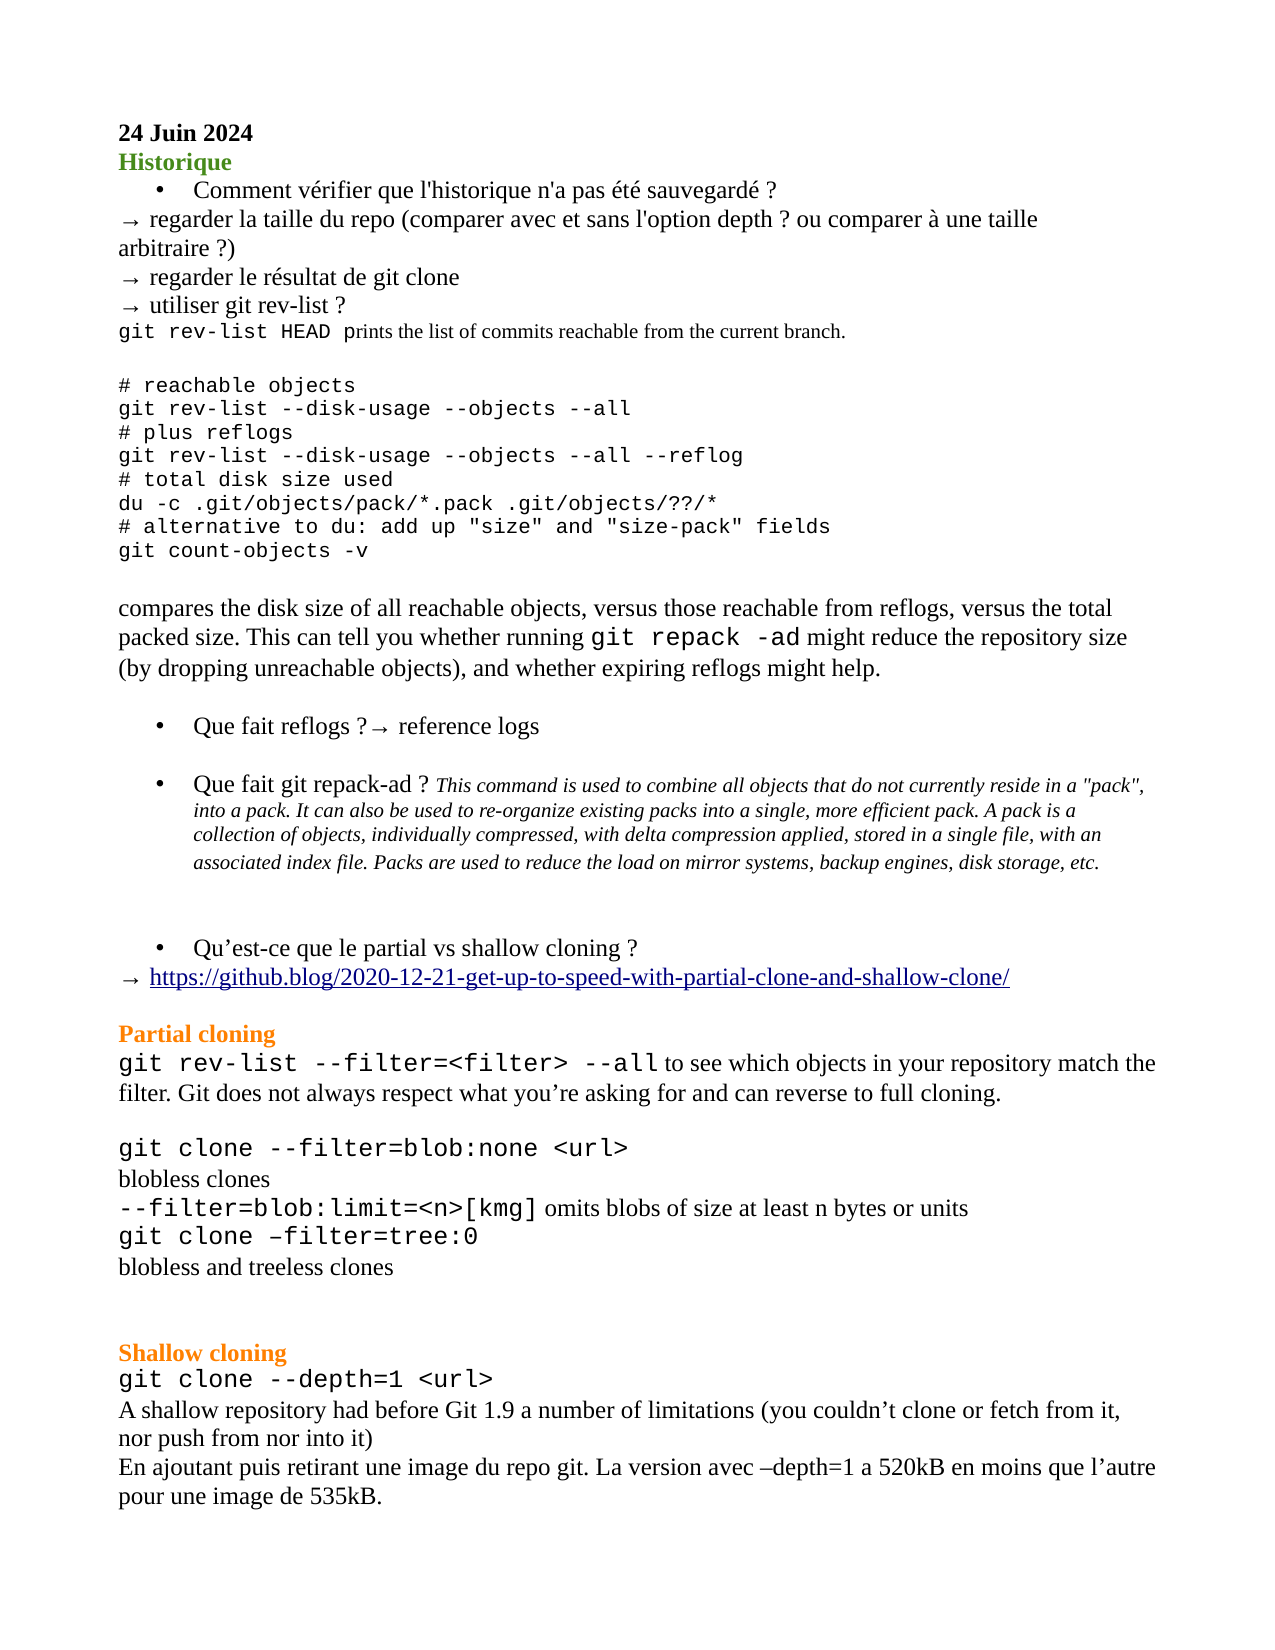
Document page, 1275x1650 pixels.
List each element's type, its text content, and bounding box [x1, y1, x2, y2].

text git clone –filter=tree:0 [118, 1224, 1157, 1252]
text → utiliser git rev-list ? [118, 291, 1157, 319]
text git clone --depth=1 <url> [118, 1366, 1157, 1395]
text → regarder la taille du repo (comparer avec et sans l'option depth ? ou comparer à une taille arbitraire ?) [118, 204, 1157, 262]
text blobless clones [118, 1164, 1157, 1193]
text du -c .git/objects/pack/*.pack .git/objects/??/* [118, 493, 1157, 516]
text A shallow repository had before Git 1.9 a number of limitations (you couldn’t clone or fetch from it, nor push from nor into it) [118, 1395, 1157, 1452]
text Partial cloning [118, 1019, 1157, 1048]
text → https://github.blog/2020-12-21-get-up-to-speed-with-partial-clone-and-shallow-clone/ [118, 962, 1157, 991]
list Comment vérifier que l'historique n'a pas été sauvegardé ? [156, 176, 1157, 204]
text → regarder le résultat de git clone [118, 262, 1157, 291]
text git count-objects -v [118, 540, 1157, 564]
list Que fait git repack-ad ? This command is used to combine all objects that do not currently reside in a "pack", into a pack. It can also be used to re-organize existing packs into a single, more efficient pack. A pack is a collection of objects, individually compressed, with delta compression applied, stored in a single file, with an associated index file. Packs are used to reduce the load on mirror systems, backup engines, disk storage, etc. [156, 769, 1157, 875]
list Qu’est-ce que le partial vs shallow cloning ? [156, 933, 1157, 962]
text git rev-list --filter=<filter> --all to see which objects in your repository match the filter. Git does not always respect what you’re asking for and can reverse to full cloning. [118, 1048, 1157, 1107]
text Historique [118, 147, 1157, 176]
text # alternative to du: add up "size" and "size-pack" fields [118, 516, 1157, 540]
text # reachable objects [118, 374, 1157, 398]
text # total disk size used [118, 469, 1157, 493]
text # plus reflogs [118, 422, 1157, 446]
text git clone --filter=blob:none <url> [118, 1136, 1157, 1164]
text compares the disk size of all reachable objects, versus those reachable from reflogs, versus the total packed size. This can tell you whether running git repack -ad might reduce the repository size (by dropping unreachable objects), and whether expiring reflogs might help. [118, 593, 1157, 682]
text --filter=blob:limit=<n>[kmg] omits blobs of size at least n bytes or units [118, 1193, 1157, 1224]
text git rev-list HEAD prints the list of commits reachable from the current branch. [118, 319, 1157, 345]
text git rev-list --disk-usage --objects --all --reflog [118, 446, 1157, 469]
text blobless and treeless clones [118, 1252, 1157, 1281]
list Que fait reflogs ?→ reference logs [156, 711, 1157, 740]
text En ajoutant puis retirant une image du repo git. La version avec –depth=1 a 520kB en moins que l’autre pour une image de 535kB. [118, 1452, 1157, 1510]
text Shallow cloning [118, 1338, 1157, 1366]
text 24 Juin 2024 [118, 118, 1157, 147]
text git rev-list --disk-usage --objects --all [118, 398, 1157, 422]
